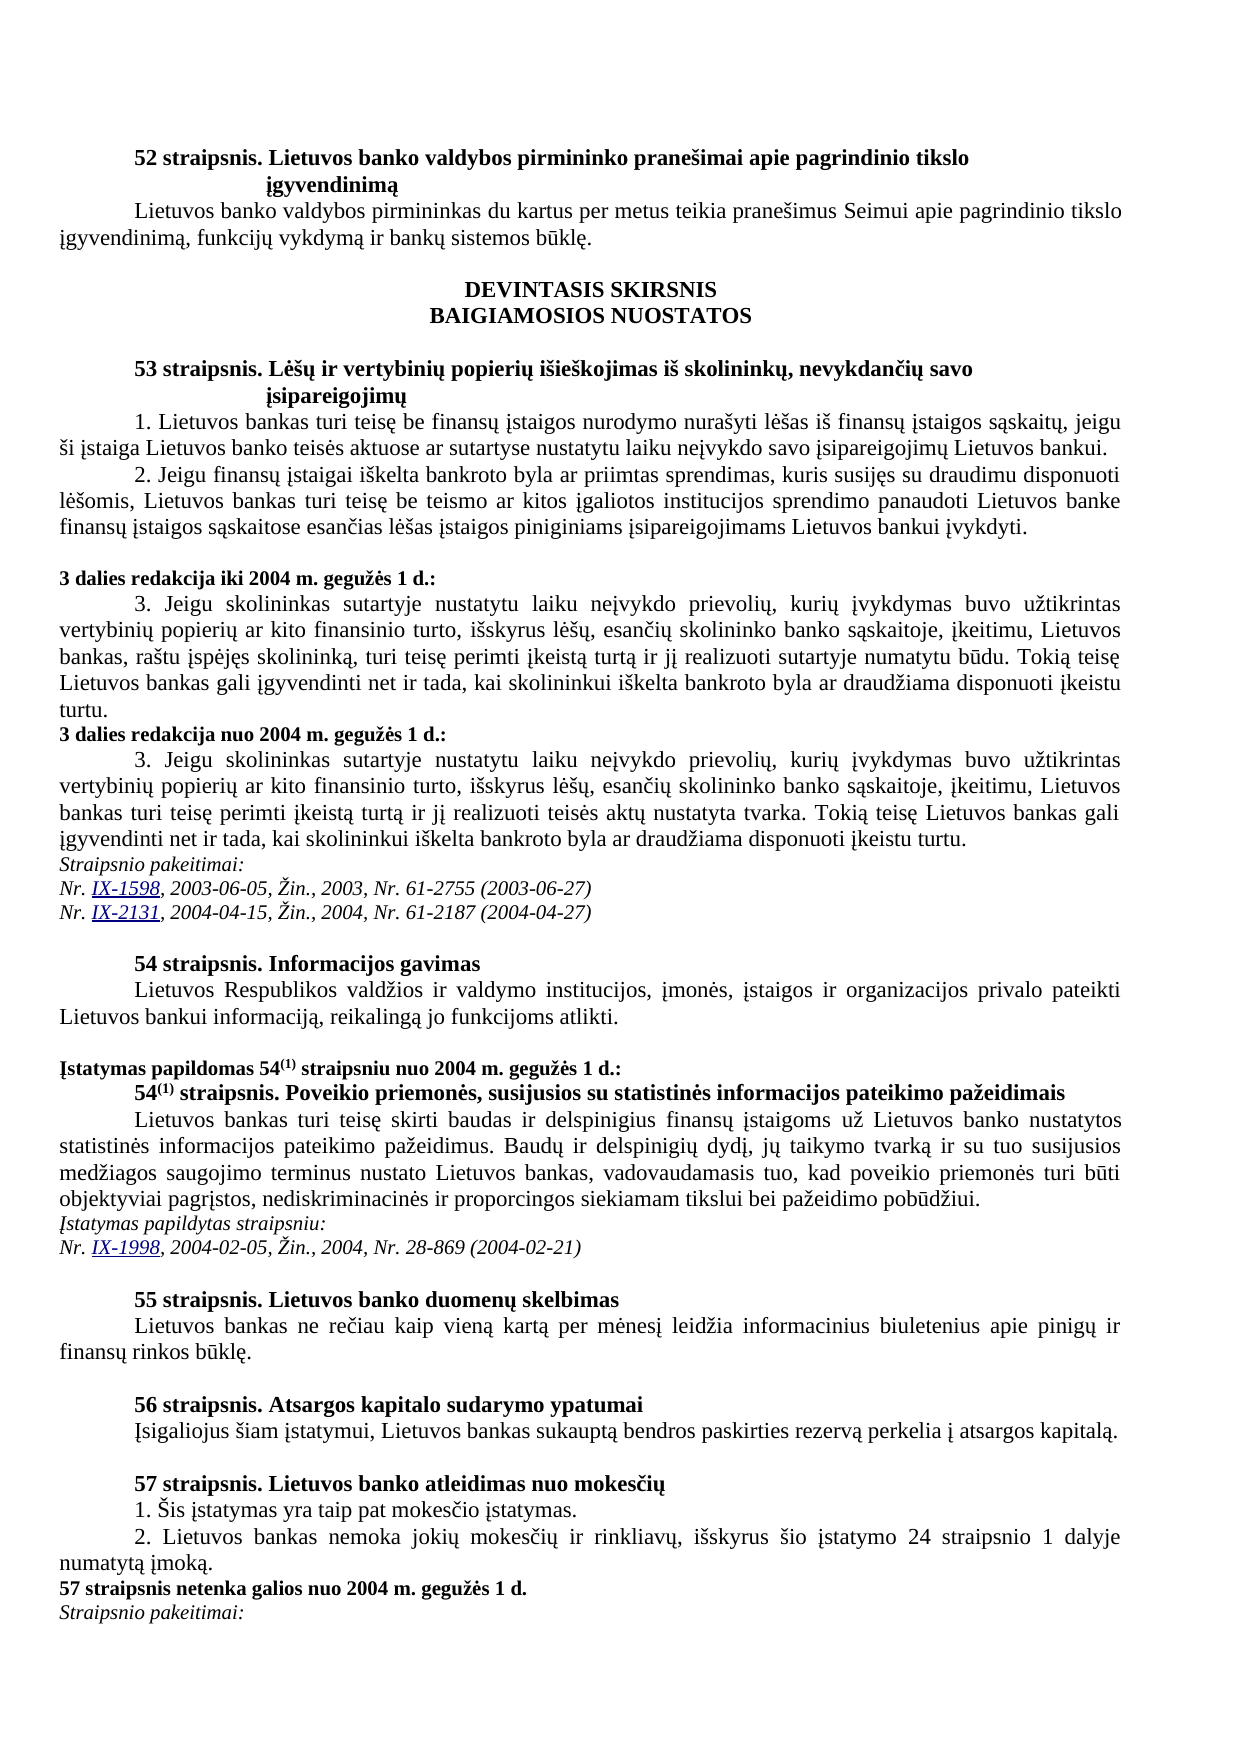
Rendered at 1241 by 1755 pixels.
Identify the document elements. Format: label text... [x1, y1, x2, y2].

text 55 straipsnis. Lietuvos banko duomenų skelbimas [59, 1286, 1122, 1312]
text 1. Lietuvos bankas turi teisę be finansų įstaigos nurodymo nurašyti lėšas iš finansų įstaigos sąskaitų, jeigu ši įstaiga Lietuvos banko teisės aktuose ar sutartyse nustatytu laiku neįvykdo savo įsipareigojimų Lietuvos bankui. [59, 408, 1122, 461]
text 54 straipsnis. Informacijos gavimas [59, 950, 1122, 976]
text 57 straipsnis netenka galios nuo 2004 m. gegužės 1 d. [59, 1576, 1122, 1600]
text 2. Jeigu finansų įstaigai iškelta bankroto byla ar priimtas sprendimas, kuris susijęs su draudimu disponuoti lėšomis, Lietuvos bankas turi teisę be teismo ar kitos įgaliotos institucijos sprendimo panaudoti Lietuvos banke finansų įstaigos sąskaitose esančias lėšas įstaigos piniginiams įsipareigojimams Lietuvos bankui įvykdyti. [59, 461, 1122, 540]
text 3. Jeigu skolininkas sutartyje nustatytu laiku neįvykdo prievolių, kurių įvykdymas buvo užtikrintas vertybinių popierių ar kito finansinio turto, išskyrus lėšų, esančių skolininko banko sąskaitoje, įkeitimu, Lietuvos bankas turi teisę perimti įkeistą turtą ir jį realizuoti teisės aktų nustatyta tvarka. Tokią teisę Lietuvos bankas gali įgyvendinti net ir tada, kai skolininkui iškelta bankroto byla ar draudžiama disponuoti įkeistu turtu. [59, 746, 1122, 851]
text Lietuvos bankas ne rečiau kaip vieną kartą per mėnesį leidžia informacinius biuletenius apie pinigų ir finansų rinkos būklę. [59, 1312, 1122, 1365]
text Lietuvos banko valdybos pirmininkas du kartus per metus teikia pranešimus Seimui apie pagrindinio tikslo įgyvendinimą, funkcijų vykdymą ir bankų sistemos būklę. [59, 197, 1122, 250]
text 52 straipsnis. Lietuvos banko valdybos pirmininko pranešimai apie pagrindinio tikslo [134, 144, 1122, 171]
text 3 dalies redakcija iki 2004 m. gegužės 1 d.: [59, 566, 1122, 590]
text 54(1) straipsnis. Poveikio priemonės, susijusios su statistinės informacijos pateikimo pažeidimais [134, 1079, 1122, 1106]
text Įsigaliojus šiam įstatymui, Lietuvos bankas sukauptą bendros paskirties rezervą perkelia į atsargos kapitalą. [59, 1417, 1122, 1444]
text Įstatymas papildomas 54(1) straipsniu nuo 2004 m. gegužės 1 d.: [59, 1055, 1122, 1079]
text 53 straipsnis. Lėšų ir vertybinių popierių išieškojimas iš skolininkų, nevykdančių savo [134, 355, 1122, 382]
text Nr. IX-1598, 2003-06-05, Žin., 2003, Nr. 61-2755 (2003-06-27) [59, 876, 1122, 899]
text Nr. IX-1998, 2004-02-05, Žin., 2004, Nr. 28-869 (2004-02-21) [59, 1235, 1122, 1259]
text Įstatymas papildytas straipsniu: [59, 1211, 1122, 1235]
text 1. Šis įstatymas yra taip pat mokesčio įstatymas. [59, 1497, 1122, 1523]
text 56 straipsnis. Atsargos kapitalo sudarymo ypatumai [59, 1391, 1122, 1417]
text įsipareigojimų [266, 382, 1122, 408]
text Lietuvos Respublikos valdžios ir valdymo institucijos, įmonės, įstaigos ir organizacijos privalo pateikti Lietuvos bankui informaciją, reikalingą jo funkcijoms atlikti. [59, 976, 1122, 1029]
text įgyvendinimą [266, 171, 1122, 197]
text 57 straipsnis. Lietuvos banko atleidimas nuo mokesčių [59, 1470, 1122, 1497]
text 2. Lietuvos bankas nemoka jokių mokesčių ir rinkliavų, išskyrus šio įstatymo 24 straipsnio 1 dalyje numatytą įmoką. [59, 1523, 1122, 1576]
text Lietuvos bankas turi teisę skirti baudas ir delspinigius finansų įstaigoms už Lietuvos banko nustatytos statistinės informacijos pateikimo pažeidimus. Baudų ir delspinigių dydį, jų taikymo tvarką ir su tuo susijusios medžiagos saugojimo terminus nustato Lietuvos bankas, vadovaudamasis tuo, kad poveikio priemonės turi būti objektyviai pagrįstos, nediskriminacinės ir proporcingos siekiamam tikslui bei pažeidimo pobūdžiui. [59, 1106, 1122, 1211]
text Nr. IX-2131, 2004-04-15, Žin., 2004, Nr. 61-2187 (2004-04-27) [59, 899, 1122, 924]
text Straipsnio pakeitimai: [59, 851, 1122, 876]
text 3 dalies redakcija nuo 2004 m. gegužės 1 d.: [59, 722, 1122, 746]
text BAIGIAMOSIOS NUOSTATOS [59, 303, 1122, 329]
text DEVINTASIS SKIRSNIS [59, 276, 1122, 303]
text Straipsnio pakeitimai: [59, 1600, 1122, 1624]
text 3. Jeigu skolininkas sutartyje nustatytu laiku neįvykdo prievolių, kurių įvykdymas buvo užtikrintas vertybinių popierių ar kito finansinio turto, išskyrus lėšų, esančių skolininko banko sąskaitoje, įkeitimu, Lietuvos bankas, raštu įspėjęs skolininką, turi teisę perimti įkeistą turtą ir jį realizuoti sutartyje numatytu būdu. Tokią teisę Lietuvos bankas gali įgyvendinti net ir tada, kai skolininkui iškelta bankroto byla ar draudžiama disponuoti įkeistu turtu. [59, 590, 1122, 722]
